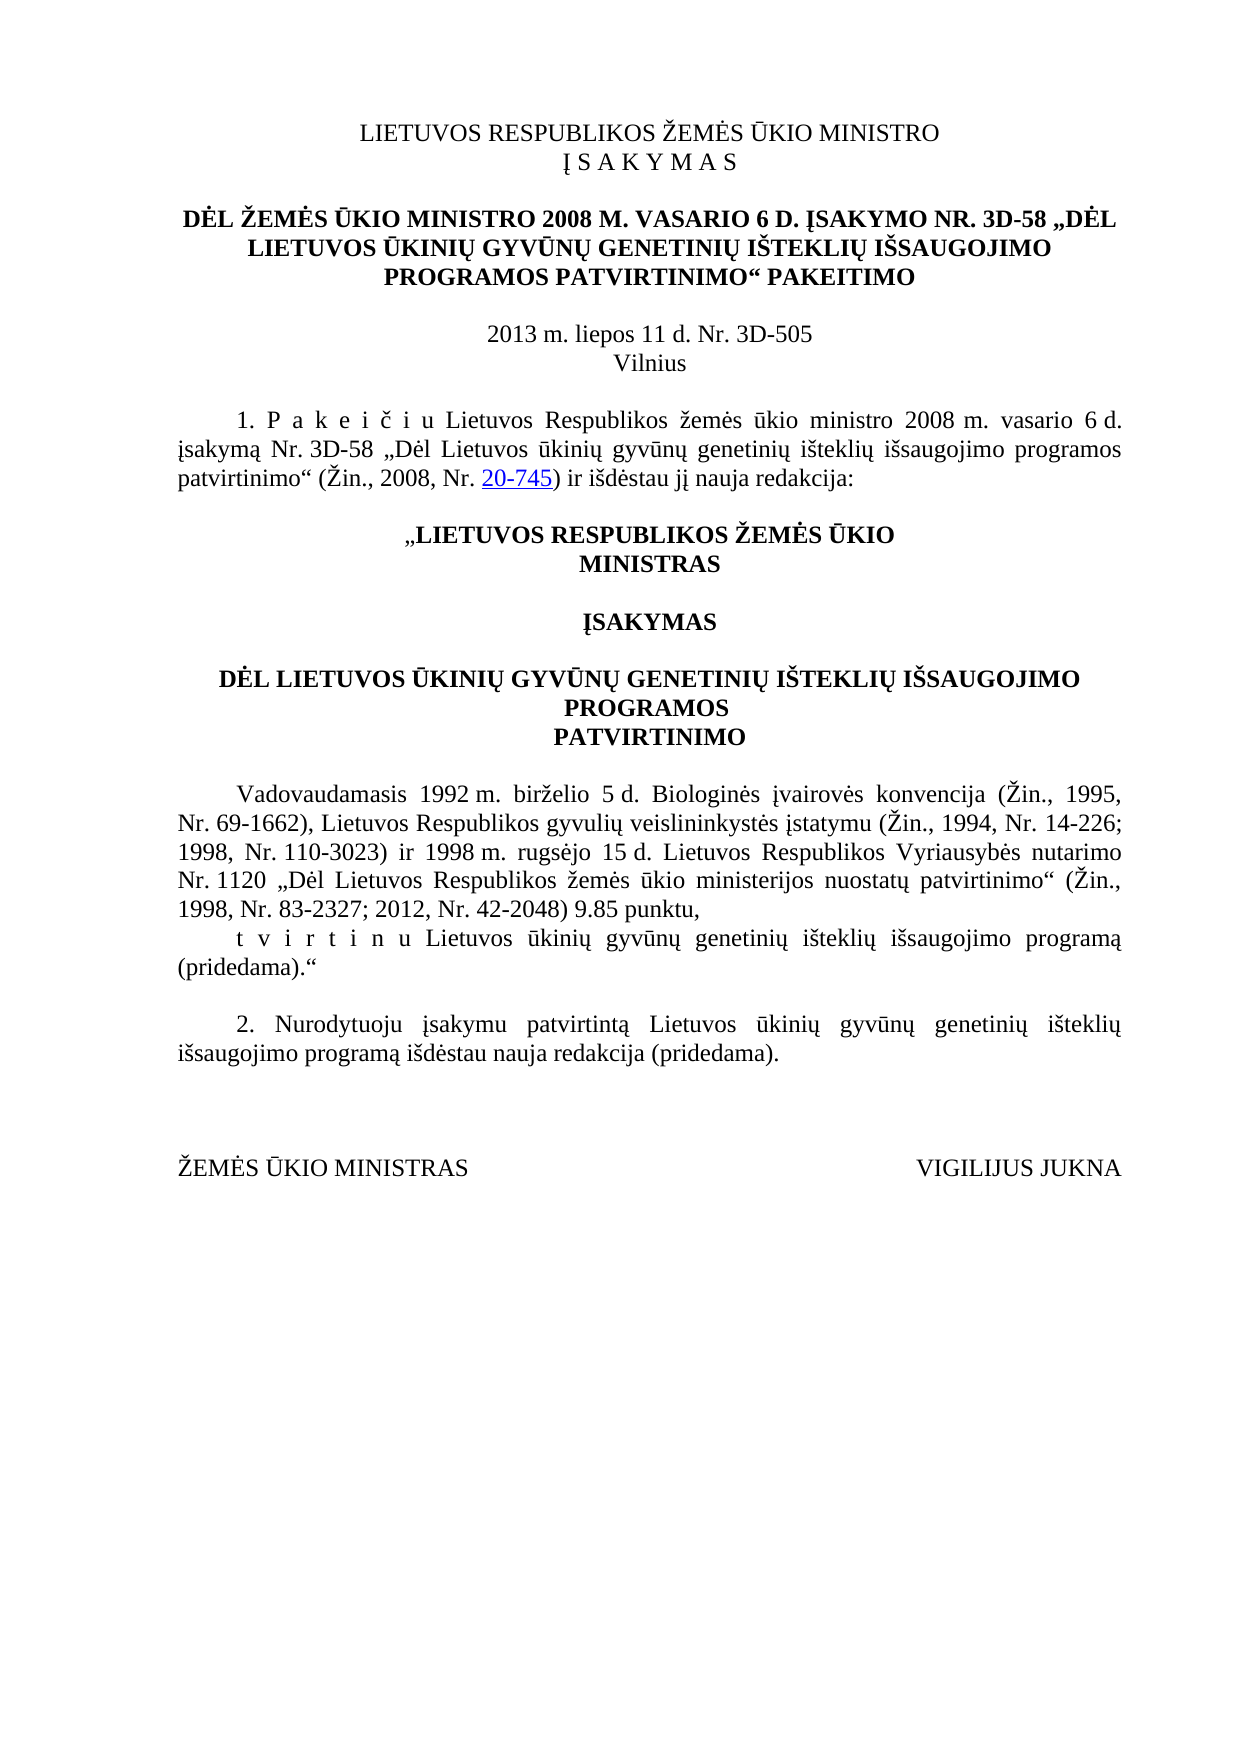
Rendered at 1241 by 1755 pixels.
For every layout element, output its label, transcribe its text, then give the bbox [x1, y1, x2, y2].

text Žemės ūkio ministras Vigilijus Jukna [177, 1153, 1122, 1182]
text Dėl Lietuvos ūkinių gyvūnų genetinių išteklių išsaugojimo programos [177, 664, 1122, 722]
text Į S A K Y M A S [177, 147, 1122, 176]
text 2. Nurodytuoju įsakymu patvirtintą Lietuvos ūkinių gyvūnų genetinių išteklių išsaugojimo programą išdėstau nauja redakcija (pridedama). [177, 1009, 1122, 1067]
text ĮSAKYMAS [177, 607, 1122, 636]
text 1. P a k e i č i u Lietuvos Respublikos žemės ūkio ministro 2008 m. vasario 6 d. įsakymą Nr. 3D-58 „Dėl Lietuvos ūkinių gyvūnų genetinių išteklių išsaugojimo programos patvirtinimo“ (Žin., 2008, Nr. 20-745) ir išdėstau jį nauja redakcija: [177, 406, 1122, 492]
text LIETUVOS RESPUBLIKOS ŽEMĖS ŪKIO MINISTRO [177, 118, 1122, 147]
text „LIETUVOS RESPUBLIKOS ŽEMĖS ŪKIO [177, 521, 1122, 549]
text Vadovaudamasis 1992 m. birželio 5 d. Biologinės įvairovės konvencija (Žin., 1995, Nr. 69‑1662), Lietuvos Respublikos gyvulių veislininkystės įstatymu (Žin., 1994, Nr. 14‑226; 1998, Nr. 110‑3023) ir 1998 m. rugsėjo 15 d. Lietuvos Respublikos Vyriausybės nutarimo Nr. 1120 „Dėl Lietuvos Respublikos žemės ūkio ministerijos nuostatų patvirtinimo“ (Žin., 1998, Nr. 83‑2327; 2012, Nr. 42-2048) 9.85 punktu, [177, 779, 1122, 923]
text 2013 m. liepos 11 d. Nr. 3D-505 [177, 319, 1122, 348]
text dĖL ŽEMĖS ŪKIO MINISTRO 2008 M. VASARIO 6 D. ĮSAKYMO Nr. 3d-58 „Dėl Lietuvos Ūkinių GYVŪNŲ GENETINIŲ IŠTEKLIŲ IŠSAUGOJIMO Programos patvirtinimo“ PAKEITIMO [177, 204, 1122, 291]
text t v i r t i n u Lietuvos ūkinių gyvūnų genetinių išteklių išsaugojimo programą (pridedama).“ [177, 923, 1122, 981]
text MINISTRAS [177, 549, 1122, 578]
text Vilnius [177, 348, 1122, 377]
text patvirtinimo [177, 722, 1122, 751]
